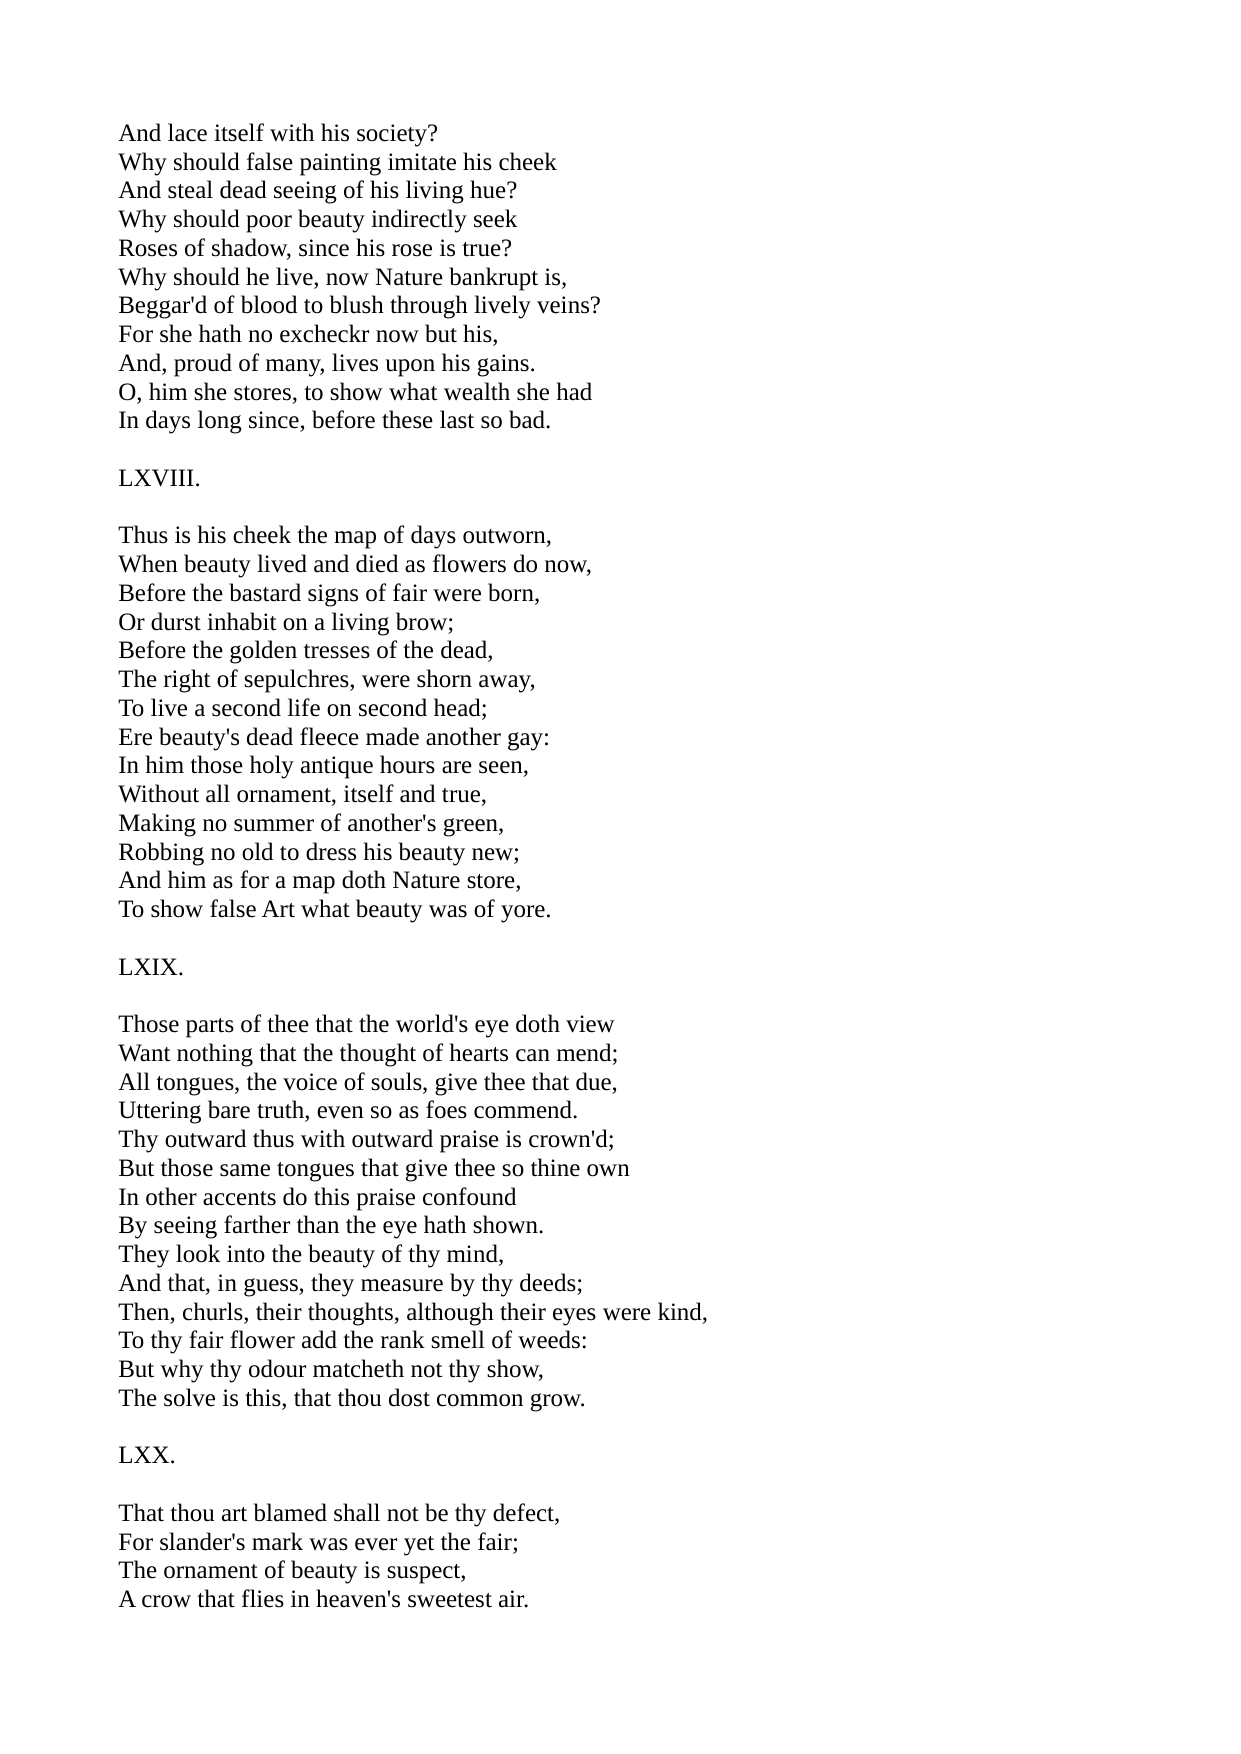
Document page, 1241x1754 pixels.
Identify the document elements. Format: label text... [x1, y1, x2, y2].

text And lace itself with his society? Why should false painting imitate his cheek And steal dead seeing of his living hue? Why should poor beauty indirectly seek Roses of shadow, since his rose is true? Why should he live, now Nature bankrupt is, Beggar'd of blood to blush through lively veins? For she hath no excheckr now but his, And, proud of many, lives upon his gains. O, him she stores, to show what wealth she had In days long since, before these last so bad. LXVIII. Thus is his cheek the map of days outworn, When beauty lived and died as flowers do now, Before the bastard signs of fair were born, Or durst inhabit on a living brow; Before the golden tresses of the dead, The right of sepulchres, were shorn away, To live a second life on second head; Ere beauty's dead fleece made another gay: In him those holy antique hours are seen, Without all ornament, itself and true, Making no summer of another's green, Robbing no old to dress his beauty new; And him as for a map doth Nature store, To show false Art what beauty was of yore. LXIX. Those parts of thee that the world's eye doth view Want nothing that the thought of hearts can mend; All tongues, the voice of souls, give thee that due, Uttering bare truth, even so as foes commend. Thy outward thus with outward praise is crown'd; But those same tongues that give thee so thine own In other accents do this praise confound By seeing farther than the eye hath shown. They look into the beauty of thy mind, And that, in guess, they measure by thy deeds; Then, churls, their thoughts, although their eyes were kind, To thy fair flower add the rank smell of weeds: But why thy odour matcheth not thy show, The solve is this, that thou dost common grow. LXX. That thou art blamed shall not be thy defect, For slander's mark was ever yet the fair; The ornament of beauty is suspect, A crow that flies in heaven's sweetest air. [118, 118, 1122, 1613]
